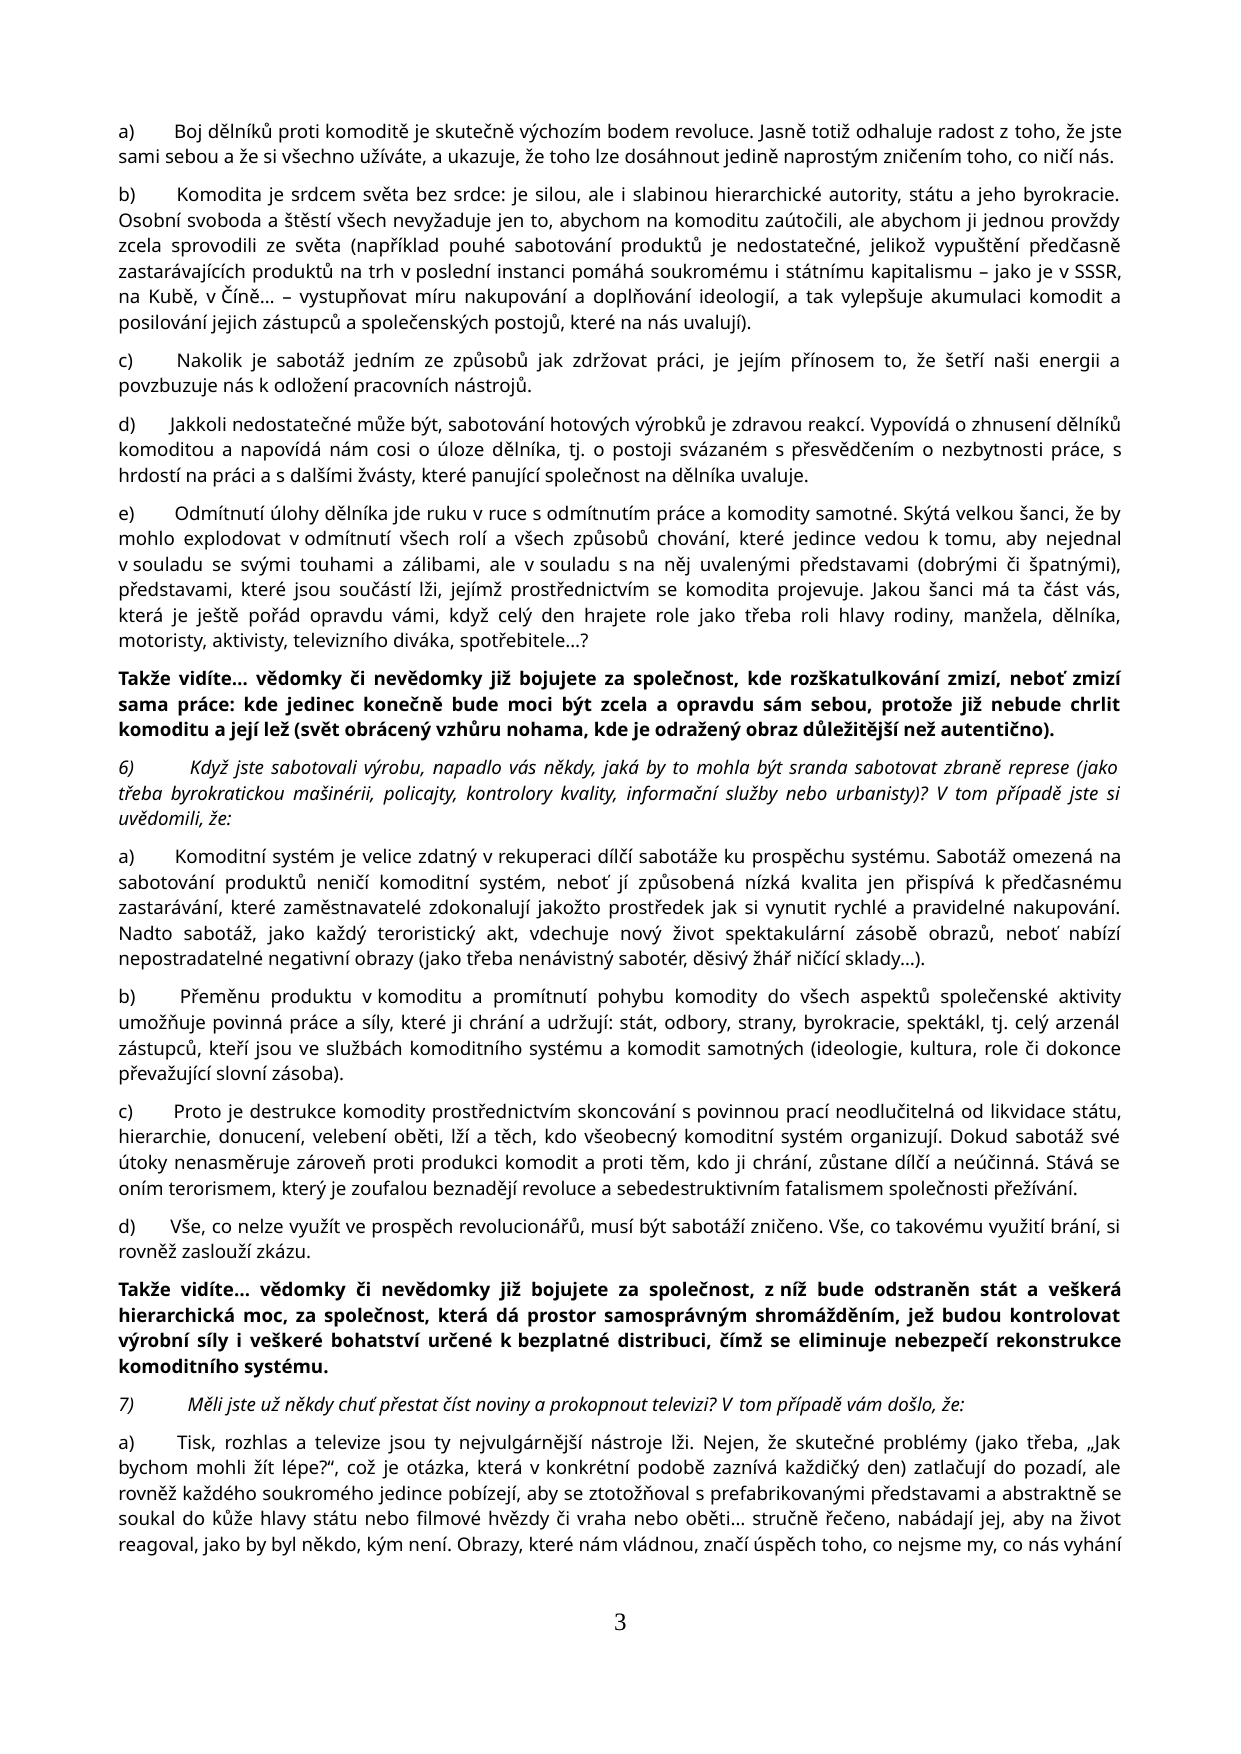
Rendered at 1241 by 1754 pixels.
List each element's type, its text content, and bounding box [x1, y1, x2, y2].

text 7) Měli jste už někdy chuť přestat číst noviny a prokopnout televizi? V tom případě vám došlo, že: [118, 1391, 1122, 1417]
text Takže vidíte… vědomky či nevědomky již bojujete za společnost, z níž bude odstraněn stát a veškerá hierarchická moc, za společnost, která dá prostor samosprávným shromážděním, jež budou kontrolovat výrobní síly i veškeré bohatství určené k bezplatné distribuci, čímž se eliminuje nebezpečí rekonstrukce komoditního systému. [118, 1276, 1122, 1378]
text a) Komoditní systém je velice zdatný v rekuperaci dílčí sabotáže ku prospěchu systému. Sabotáž omezená na sabotování produktů neničí komoditní systém, neboť jí způsobená nízká kvalita jen přispívá k předčasnému zastarávání, které zaměstnavatelé zdokonalují jakožto prostředek jak si vynutit rychlé a pravidelné nakupování. Nadto sabotáž, jako každý teroristický akt, vdechuje nový život spektakulární zásobě obrazů, neboť nabízí nepostradatelné negativní obrazy (jako třeba nenávistný sabotér, děsivý žhář ničící sklady…). [118, 844, 1122, 971]
text a) Boj dělníků proti komoditě je skutečně výchozím bodem revoluce. Jasně totiž odhaluje radost z toho, že jste sami sebou a že si všechno užíváte, a ukazuje, že toho lze dosáhnout jedině naprostým zničením toho, co ničí nás. [118, 118, 1122, 169]
text a) Tisk, rozhlas a televize jsou ty nejvulgárnější nástroje lži. Nejen, že skutečné problémy (jako třeba, „Jak bychom mohli žít lépe?“, což je otázka, která v konkrétní podobě zaznívá každičký den) zatlačují do pozadí, ale rovněž každého soukromého jedince pobízejí, aby se ztotožňoval s prefabrikovanými představami a abstraktně se soukal do kůže hlavy státu nebo filmové hvězdy či vraha nebo oběti… stručně řečeno, nabádají jej, aby na život reagoval, jako by byl někdo, kým není. Obrazy, které nám vládnou, značí úspěch toho, co nejsme my, co nás vyhání [118, 1429, 1122, 1557]
text Takže vidíte… vědomky či nevědomky již bojujete za společnost, kde rozškatulkování zmizí, neboť zmizí sama práce: kde jedinec konečně bude moci být zcela a opravdu sám sebou, protože již nebude chrlit komoditu a její lež (svět obrácený vzhůru nohama, kde je odražený obraz důležitější než autentično). [118, 666, 1122, 742]
text b) Přeměnu produktu v komoditu a promítnutí pohybu komodity do všech aspektů společenské aktivity umožňuje povinná práce a síly, které ji chrání a udržují: stát, odbory, strany, byrokracie, spektákl, tj. celý arzenál zástupců, kteří jsou ve službách komoditního systému a komodit samotných (ideologie, kultura, role či dokonce převažující slovní zásoba). [118, 984, 1122, 1086]
text c) Proto je destrukce komodity prostřednictvím skoncování s povinnou prací neodlučitelná od likvidace státu, hierarchie, donucení, velebení oběti, lží a těch, kdo všeobecný komoditní systém organizují. Dokud sabotáž své útoky nenasměruje zároveň proti produkci komodit a proti těm, kdo ji chrání, zůstane dílčí a neúčinná. Stává se oním terorismem, který je zoufalou beznadějí revoluce a sebedestruktivním fatalismem společnosti přežívání. [118, 1098, 1122, 1200]
text c) Nakolik je sabotáž jedním ze způsobů jak zdržovat práci, je jejím přínosem to, že šetří naši energii a povzbuzuje nás k odložení pracovních nástrojů. [118, 347, 1122, 398]
text b) Komodita je srdcem světa bez srdce: je silou, ale i slabinou hierarchické autority, státu a jeho byrokracie. Osobní svoboda a štěstí všech nevyžaduje jen to, abychom na komoditu zaútočili, ale abychom ji jednou provždy zcela sprovodili ze světa (například pouhé sabotování produktů je nedostatečné, jelikož vypuštění předčasně zastarávajících produktů na trh v poslední instanci pomáhá soukromému i státnímu kapitalismu – jako je v SSSR, na Kubě, v Číně… – vystupňovat míru nakupování a doplňování ideologií, a tak vylepšuje akumulaci komodit a posilování jejich zástupců a společenských postojů, které na nás uvalují). [118, 182, 1122, 335]
text d) Jakkoli nedostatečné může být, sabotování hotových výrobků je zdravou reakcí. Vypovídá o zhnusení dělníků komoditou a napovídá nám cosi o úloze dělníka, tj. o postoji svázaném s přesvědčením o nezbytnosti práce, s hrdostí na práci a s dalšími žvásty, které panující společnost na dělníka uvaluje. [118, 411, 1122, 487]
text d) Vše, co nelze využít ve prospěch revolucionářů, musí být sabotáží zničeno. Vše, co takovému využití brání, si rovněž zaslouží zkázu. [118, 1213, 1122, 1264]
text e) Odmítnutí úlohy dělníka jde ruku v ruce s odmítnutím práce a komodity samotné. Skýtá velkou šanci, že by mohlo explodovat v odmítnutí všech rolí a všech způsobů chování, které jedince vedou k tomu, aby nejednal v souladu se svými touhami a zálibami, ale v souladu s na něj uvalenými představami (dobrými či špatnými), představami, které jsou součástí lži, jejímž prostřednictvím se komodita projevuje. Jakou šanci má ta část vás, která je ještě pořád opravdu vámi, když celý den hrajete role jako třeba roli hlavy rodiny, manžela, dělníka, motoristy, aktivisty, televizního diváka, spotřebitele…? [118, 500, 1122, 653]
text 6) Když jste sabotovali výrobu, napadlo vás někdy, jaká by to mohla být sranda sabotovat zbraně represe (jako třeba byrokratickou mašinérii, policajty, kontrolory kvality, informační služby nebo urbanisty)? V tom případě jste si uvědomili, že: [118, 754, 1122, 831]
